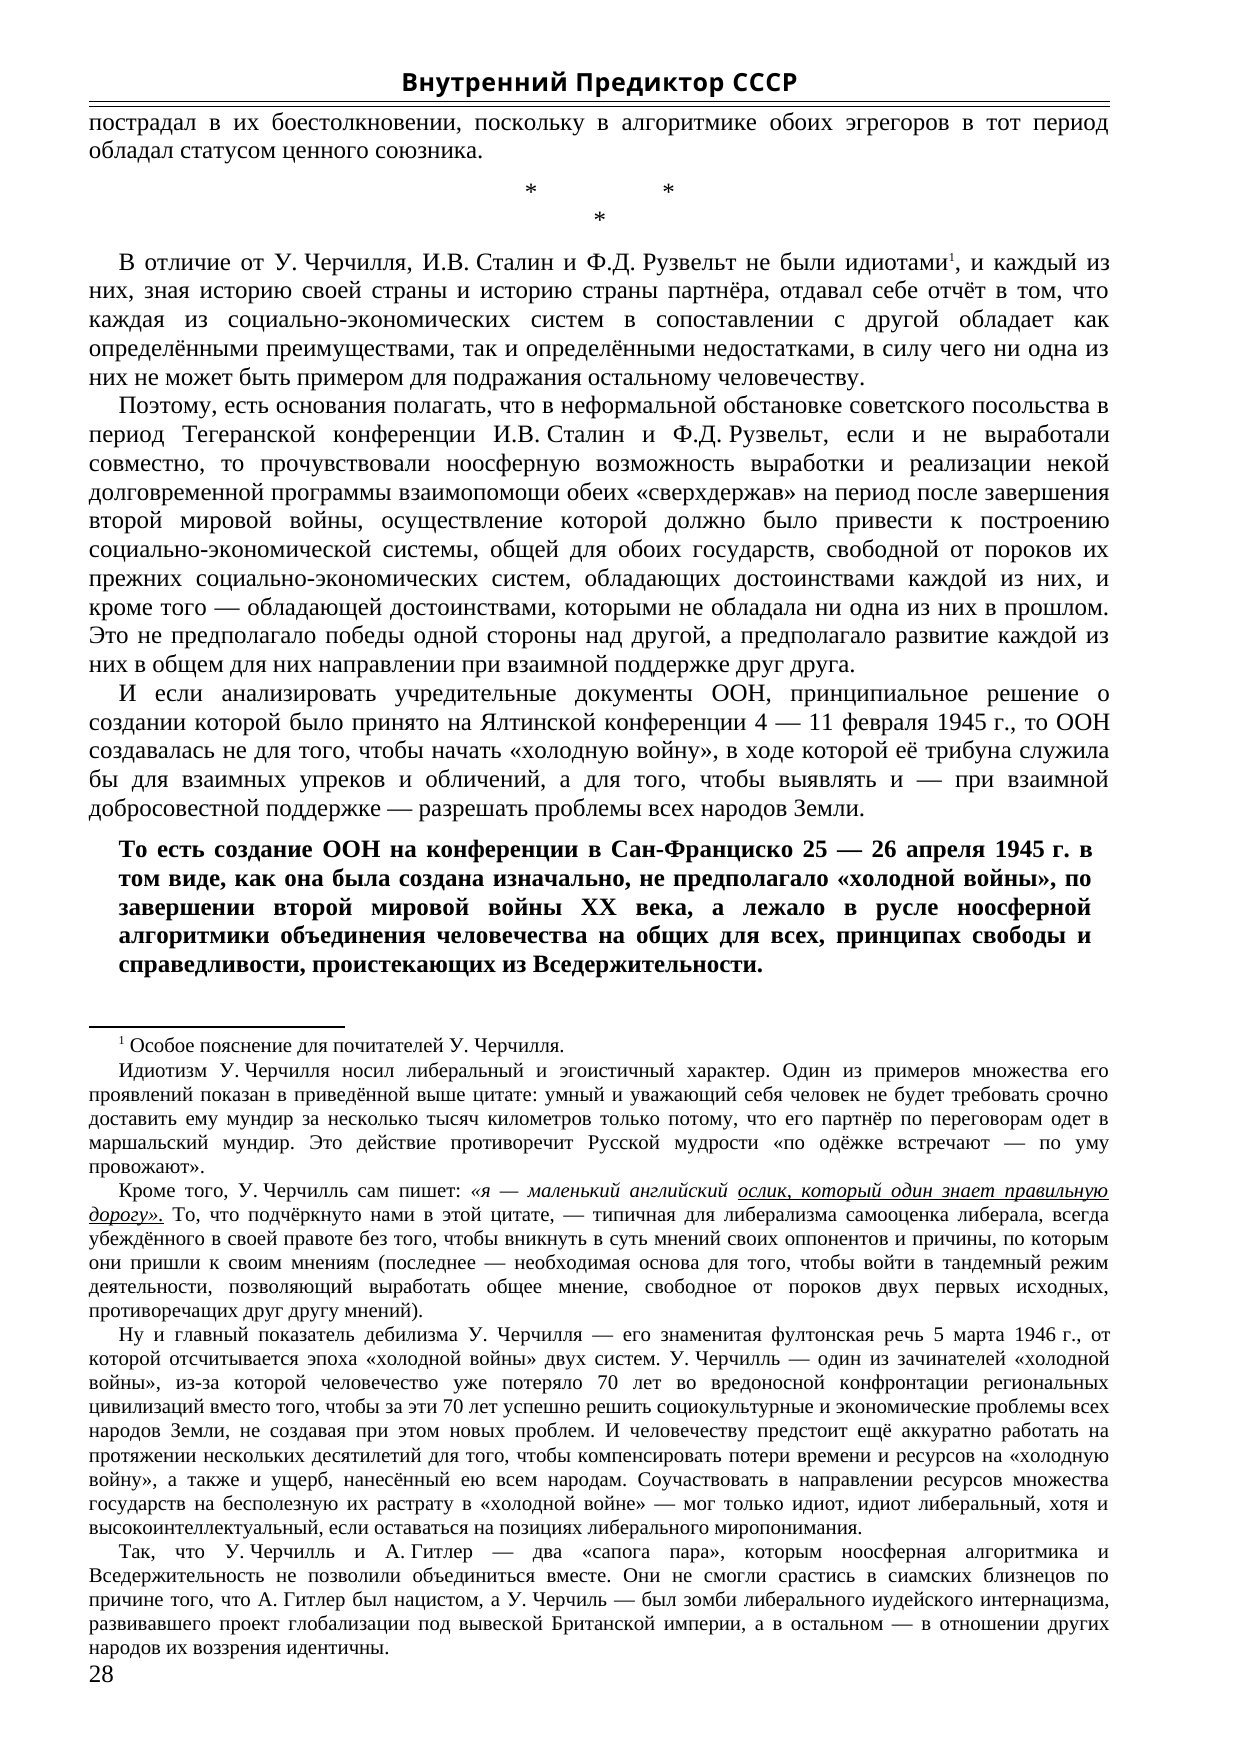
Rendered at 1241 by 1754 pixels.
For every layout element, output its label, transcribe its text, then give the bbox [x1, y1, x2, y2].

text * * * [89, 177, 1110, 234]
text В отличие от У. Черчилля, И.В. Сталин и Ф.Д. Рузвельт не были идиотами, и каждый из них, зная историю своей страны и историю страны партнёра, отдавал себе отчёт в том, что каждая из социально-экономических систем в сопоставлении с другой обладает как определёнными преимуществами, так и определёнными недостатками, в силу чего ни одна из них не может быть примером для подражания остальному человечеству. [89, 247, 1110, 390]
text Поэтому, есть основания полагать, что в неформальной обстановке советского посольства в период Тегеранской конференции И.В. Сталин и Ф.Д. Рузвельт, если и не выработали совместно, то прочувствовали ноосферную возможность выработки и реализации некой долговременной программы взаимопомощи обеих «сверхдержав» на период после завершения второй мировой войны, осуществление которой должно было привести к построению социально-экономической системы, общей для обоих государств, свободной от пороков их прежних социально-экономических систем, обладающих достоинствами каждой из них, и кроме того — обладающей достоинствами, которыми не обладала ни одна из них в прошлом. Это не предполагало победы одной стороны над другой, а предполагало развитие каждой из них в общем для них направлении при взаимной поддержке друг друга. [89, 390, 1110, 678]
text пострадал в их боестолкновении, поскольку в алгоритмике обоих эгрегоров в тот период обладал статусом ценного союзника. [89, 107, 1110, 164]
text Кроме того, У. Черчилль сам пишет: «я — маленький английский ослик, который один знает правильную дорогу». То, что подчёркнуто нами в этой цитате, — типичная для либерализма самооценка либерала, всегда убеждённого в своей правоте без того, чтобы вникнуть в суть мнений своих оппонентов и причины, по которым они пришли к своим мнениям (последнее — необходимая основа для того, чтобы войти в тандемный режим деятельности, позволяющий выработать общее мнение, свободное от пороков двух первых исходных, противоречащих друг другу мнений). [89, 1178, 1110, 1322]
text Ну и главный показатель дебилизма У. Черчилля — его знаменитая фултонская речь 5 марта 1946 г., от которой отсчитывается эпоха «холодной войны» двух систем. У. Черчилль — один из зачинателей «холодной войны», из-за которой человечество уже потеряло 70 лет во вредоносной конфронтации региональных цивилизаций вместо того, чтобы за эти 70 лет успешно решить социокультурные и экономические проблемы всех народов Земли, не создавая при этом новых проблем. И человечеству предстоит ещё аккуратно работать на протяжении нескольких десятилетий для того, чтобы компенсировать потери времени и ресурсов на «холодную войну», а также и ущерб, нанесённый ею всем народам. Соучаствовать в направлении ресурсов множества государств на бесполезную их растрату в «холодной войне» — мог только идиот, идиот либеральный, хотя и высокоинтеллектуальный, если оставаться на позициях либерального миропонимания. [89, 1322, 1110, 1539]
text Особое пояснение для почитателей У. Черчилля. [89, 1033, 1110, 1057]
text И если анализировать учредительные документы ООН, принципиальное решение о создании которой было принято на Ялтинской конференции 4 — 11 февраля 1945 г., то ООН создавалась не для того, чтобы начать «холодную войну», в ходе которой её трибуна служила бы для взаимных упреков и обличений, а для того, чтобы выявлять и — при взаимной добросовестной поддержке — разрешать проблемы всех народов Земли. [89, 678, 1110, 822]
text Идиотизм У. Черчилля носил либеральный и эгоистичный характер. Один из примеров множества его проявлений показан в приведённой выше цитате: умный и уважающий себя человек не будет требовать срочно доставить ему мундир за несколько тысяч километров только потому, что его партнёр по переговорам одет в маршальский мундир. Это действие противоречит Русской мудрости «по одёжке встречают — по уму провожают». [89, 1057, 1110, 1178]
text То есть создание ООН на конференции в Сан-Франциско 25 — 26 апреля 1945 г. в том виде, как она была создана изначально, не предполагало «холодной войны», по завершении второй мировой войны ХХ века, а лежало в русле ноосферной алгоритмики объединения человечества на общих для всех, принципах свободы и справедливости, проистекающих из Вседержительности. [118, 834, 1093, 978]
text Так, что У. Черчилль и А. Гитлер — два «сапога пара», которым ноосферная алгоритмика и Вседержительность не позволили объединиться вместе. Они не смогли срастись в сиамских близнецов по причине того, что А. Гитлер был нацистом, а У. Черчиль — был зомби либерального иудейского интернацизма, развивавшего проект глобализации под вывеской Британской империи, а в остальном — в отношении других народов их воззрения идентичны. [89, 1539, 1110, 1659]
